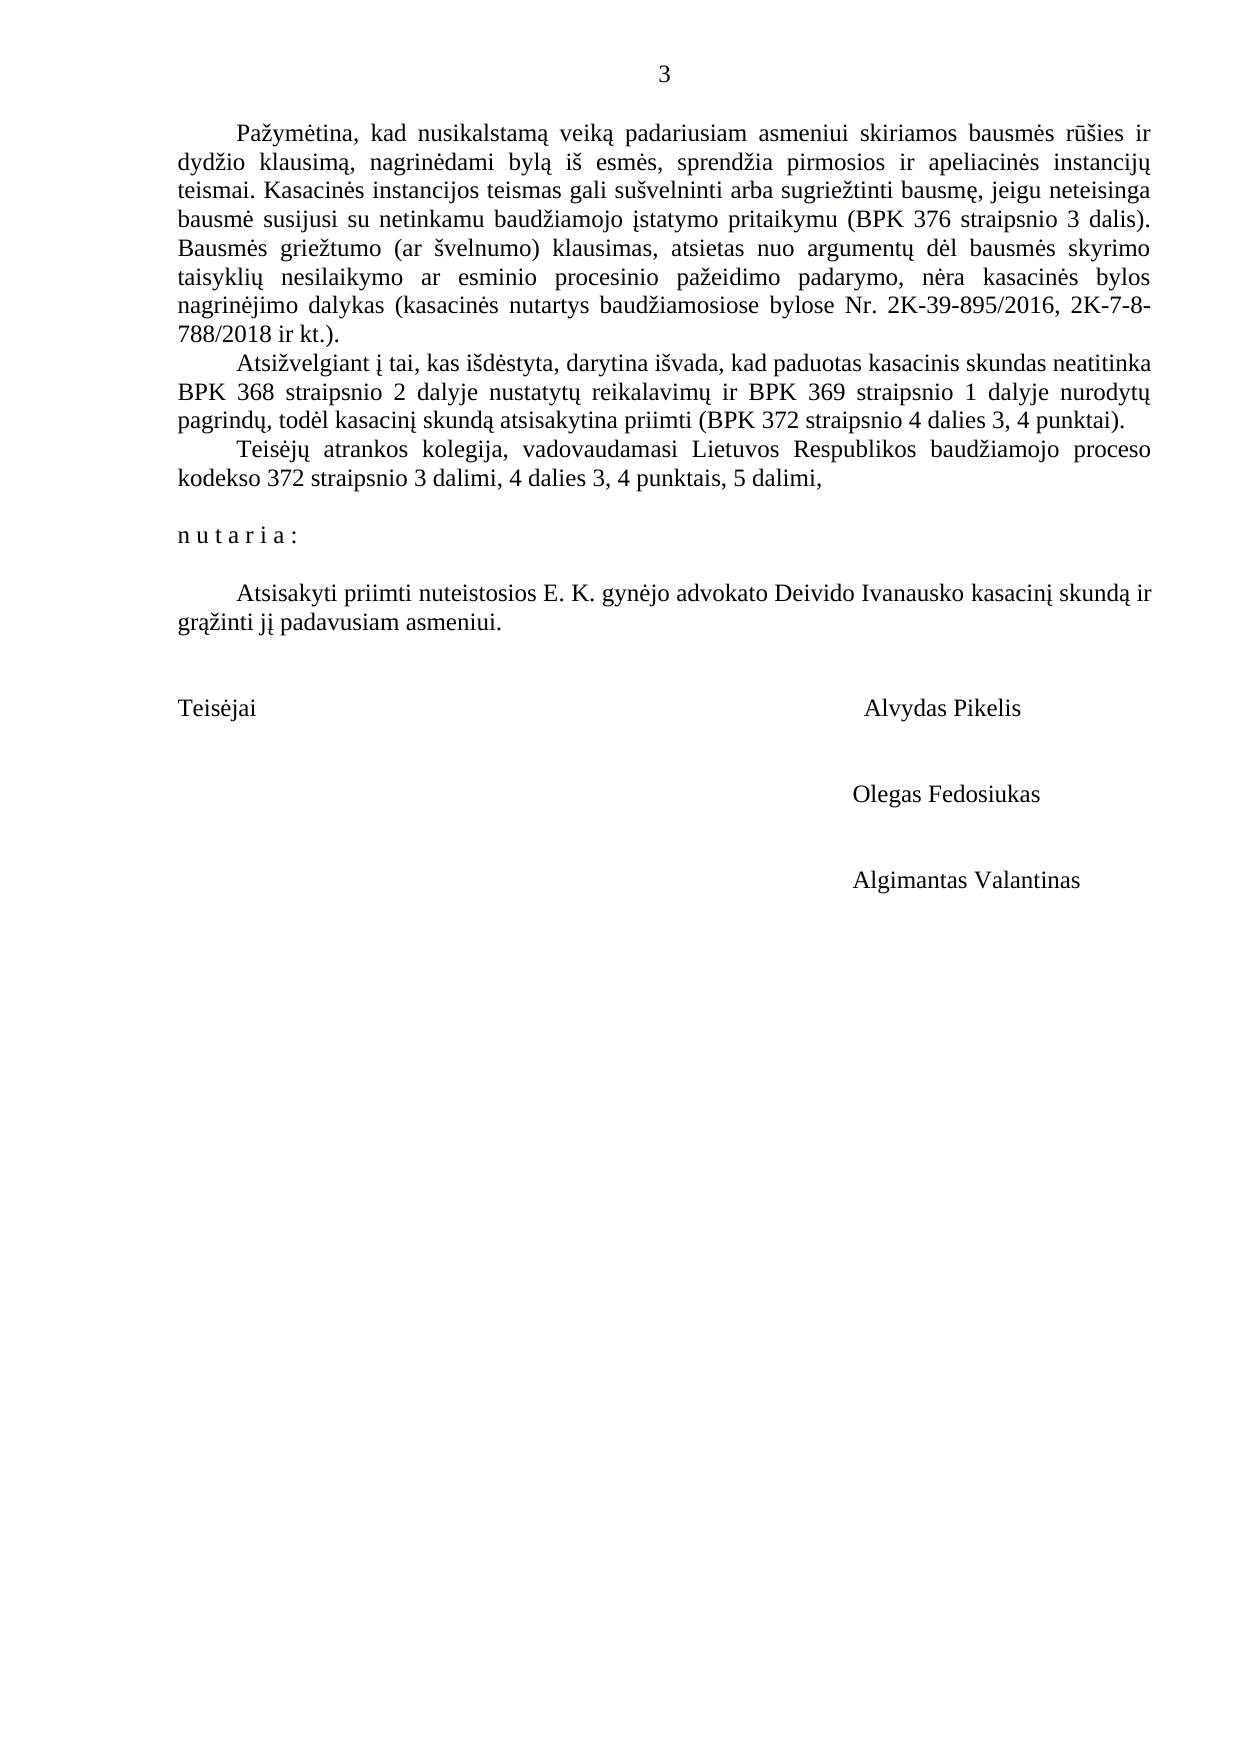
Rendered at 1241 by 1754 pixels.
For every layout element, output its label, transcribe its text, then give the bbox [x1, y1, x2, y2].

text Pažymėtina, kad nusikalstamą veiką padariusiam asmeniui skiriamos bausmės rūšies ir dydžio klausimą, nagrinėdami bylą iš esmės, sprendžia pirmosios ir apeliacinės instancijų teismai. Kasacinės instancijos teismas gali sušvelninti arba sugriežtinti bausmę, jeigu neteisinga bausmė susijusi su netinkamu baudžiamojo įstatymo pritaikymu (BPK 376 straipsnio 3 dalis). Bausmės griežtumo (ar švelnumo) klausimas, atsietas nuo argumentų dėl bausmės skyrimo taisyklių nesilaikymo ar esminio procesinio pažeidimo padarymo, nėra kasacinės bylos nagrinėjimo dalykas (kasacinės nutartys baudžiamosiose bylose Nr. 2K-39-895/2016, 2K-7-8-788/2018 ir kt.). [177, 118, 1152, 348]
text Teisėjų atrankos kolegija, vadovaudamasi Lietuvos Respublikos baudžiamojo proceso kodekso 372 straipsnio 3 dalimi, 4 dalies 3, 4 punktais, 5 dalimi, [177, 434, 1152, 492]
text Olegas Fedosiukas [852, 779, 1152, 808]
text Algimantas Valantinas [852, 866, 1152, 894]
text Teisėjai Alvydas Pikelis [177, 693, 1152, 722]
text Atsisakyti priimti nuteistosios E. K. gynėjo advokato Deivido Ivanausko kasacinį skundą ir grąžinti jį padavusiam asmeniui. [177, 578, 1152, 636]
text n u t a r i a : [177, 521, 1152, 549]
text Atsižvelgiant į tai, kas išdėstyta, darytina išvada, kad paduotas kasacinis skundas neatitinka BPK 368 straipsnio 2 dalyje nustatytų reikalavimų ir BPK 369 straipsnio 1 dalyje nurodytų pagrindų, todėl kasacinį skundą atsisakytina priimti (BPK 372 straipsnio 4 dalies 3, 4 punktai). [177, 348, 1152, 434]
